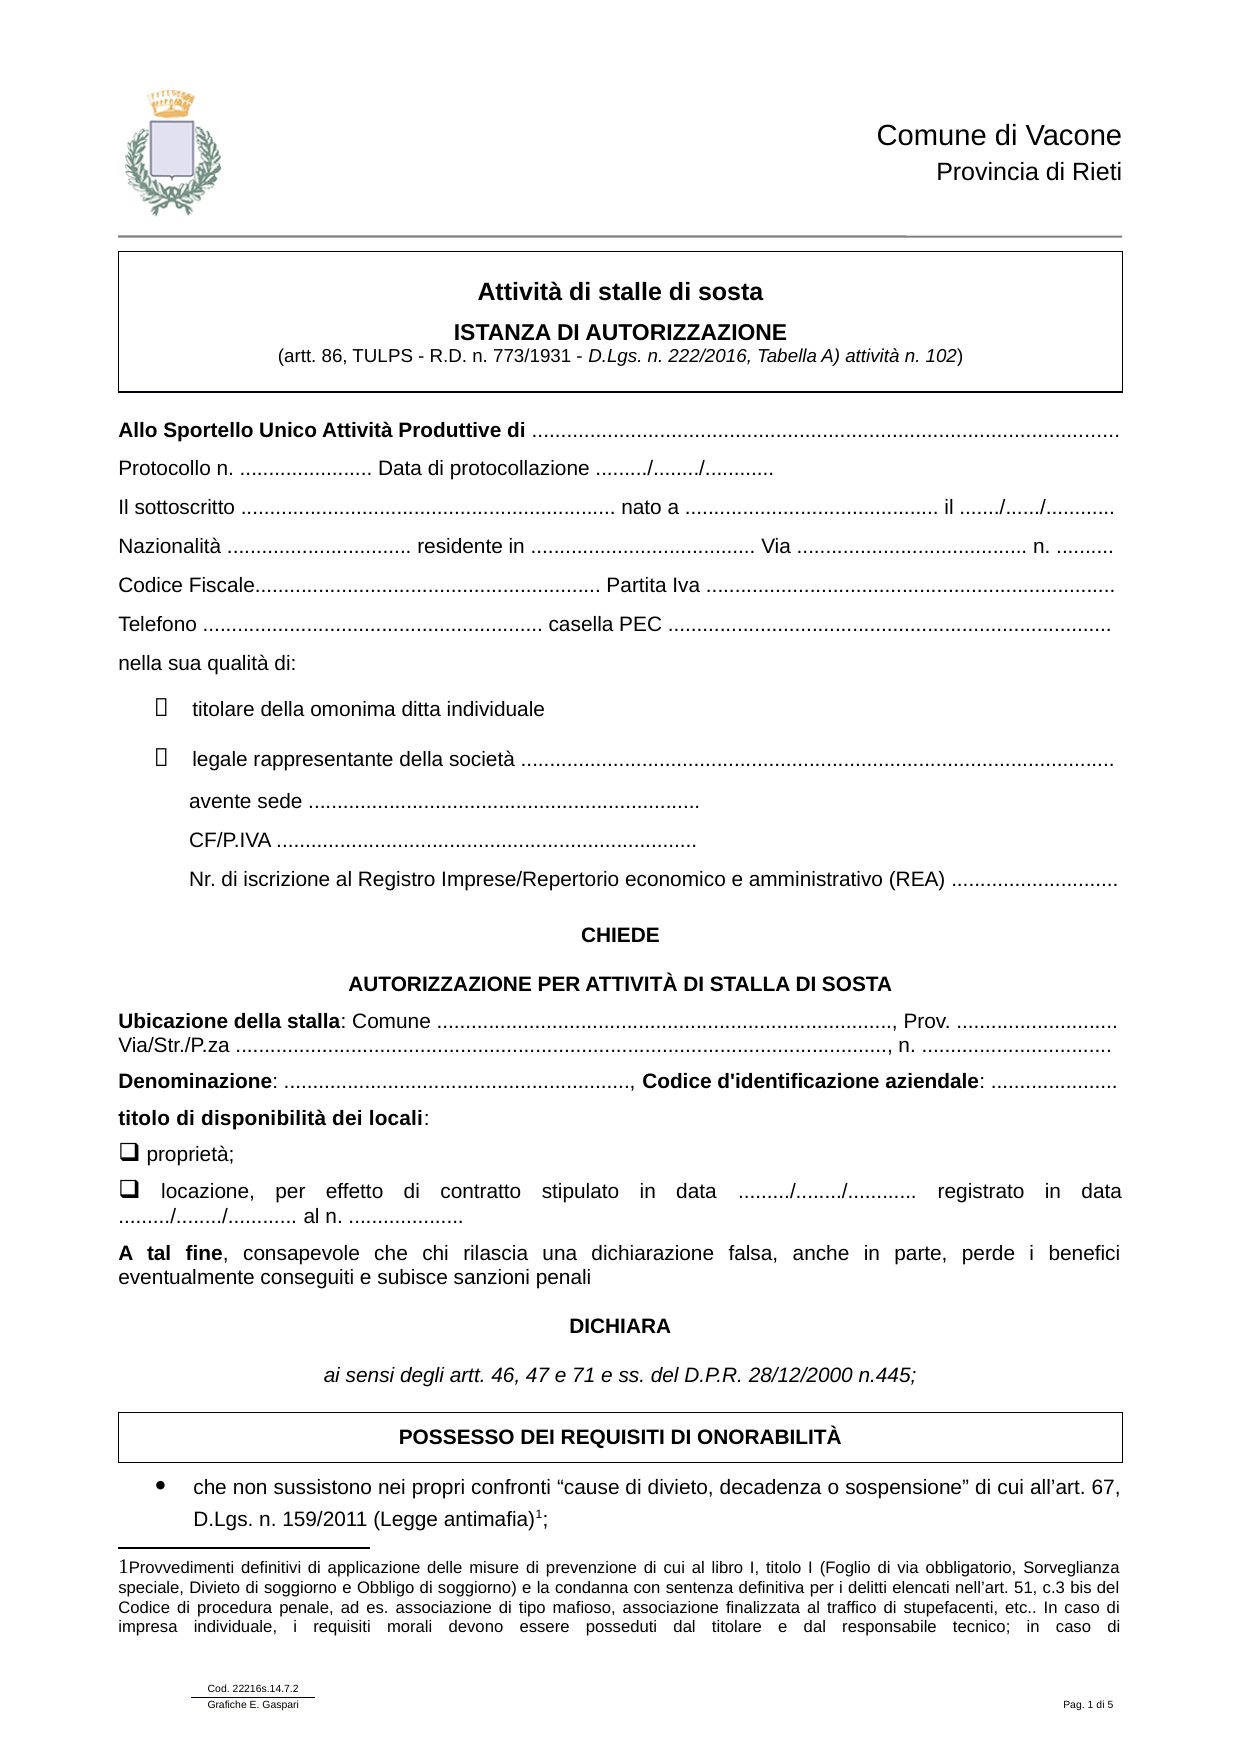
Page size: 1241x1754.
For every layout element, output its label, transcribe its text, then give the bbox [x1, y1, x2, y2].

text CF/P.IVA ......................................................................... [189, 828, 1122, 852]
text  locazione, per effetto di contratto stipulato in data ........./......../............ registrato in data ........./......../............ al n. .................... [118, 1179, 1122, 1228]
table_header POSSESSO DEI REQUISITI DI ONORABILITÀ [119, 1413, 1122, 1462]
text ai sensi degli artt. 46, 47 e 71 e ss. del D.P.R. 28/12/2000 n.445; [118, 1363, 1122, 1387]
text Comune di Vacone [224, 118, 1122, 152]
text nella sua qualità di: [118, 651, 1122, 674]
text avente sede .................................................................... [189, 789, 1122, 813]
text Nazionalità ................................ residente in ....................................... Via ........................................ n. .......... [118, 534, 1122, 558]
text Provincia di Rieti [224, 157, 1122, 185]
text Denominazione: ............................................................, Codice d'identificazione aziendale: ...................... [118, 1069, 1122, 1093]
picture [122, 87, 224, 219]
text AUTORIZZAZIONE PER ATTIVITÀ DI STALLA DI SOSTA [118, 972, 1122, 996]
text  proprietà; [118, 1142, 1122, 1167]
list Provvedimenti definitivi di applicazione delle misure di prevenzione di cui al libro I, titolo I (Foglio di via obbligatorio, Sorveglianza speciale, Divieto di soggiorno e Obbligo di soggiorno) e la condanna con sentenza definitiva per i delitti elencati nell’art. 51, c.3 bis del Codice di procedura penale, ad es. associazione di tipo mafioso, associazione finalizzata al traffico di stupefacenti, etc.. In caso di impresa individuale, i requisiti morali devono essere posseduti dal titolare e dal responsabile tecnico; in caso di [118, 1554, 1122, 1636]
text Nr. di iscrizione al Registro Imprese/Repertorio economico e amministrativo (REA) ............................. [189, 867, 1122, 891]
text  titolare della omonima ditta individuale [153, 689, 1122, 723]
list che non sussistono nei propri confronti “cause di divieto, decadenza o sospensione” di cui all’art. 67, D.Lgs. n. 159/2011 (Legge antimafia); [156, 1475, 1122, 1531]
table_header Attività di stalle di sosta ISTANZA DI AUTORIZZAZIONE (artt. 86, TULPS - R.D. n. 773/1931 - D.Lgs. n. 222/2016, Tabella A) attività n. 102) [119, 252, 1122, 391]
text Il sottoscritto ................................................................. nato a ............................................ il ......./....../............ [118, 495, 1122, 519]
text Codice Fiscale............................................................ Partita Iva ....................................................................... [118, 573, 1122, 597]
text Allo Sportello Unico Attività Produttive di [118, 417, 1122, 441]
text CHIEDE [118, 923, 1122, 947]
text Telefono ........................................................... casella PEC ............................................................................. [118, 612, 1122, 636]
text DICHIARA [118, 1314, 1122, 1338]
text A tal fine, consapevole che chi rilascia una dichiarazione falsa, anche in parte, perde i benefici eventualmente conseguiti e subisce sanzioni penali [118, 1241, 1122, 1289]
text Protocollo n. ....................... Data di protocollazione ........./......../............ [118, 456, 1122, 480]
text  legale rappresentante della società ....................................................................................................... [153, 739, 1122, 773]
text Ubicazione della stalla: Comune ..............................................................................., Prov. ............................ Via/Str./P.za ................................................................................................................., n. ................................. [118, 1008, 1122, 1056]
text titolo di disponibilità dei locali: [118, 1105, 1122, 1129]
